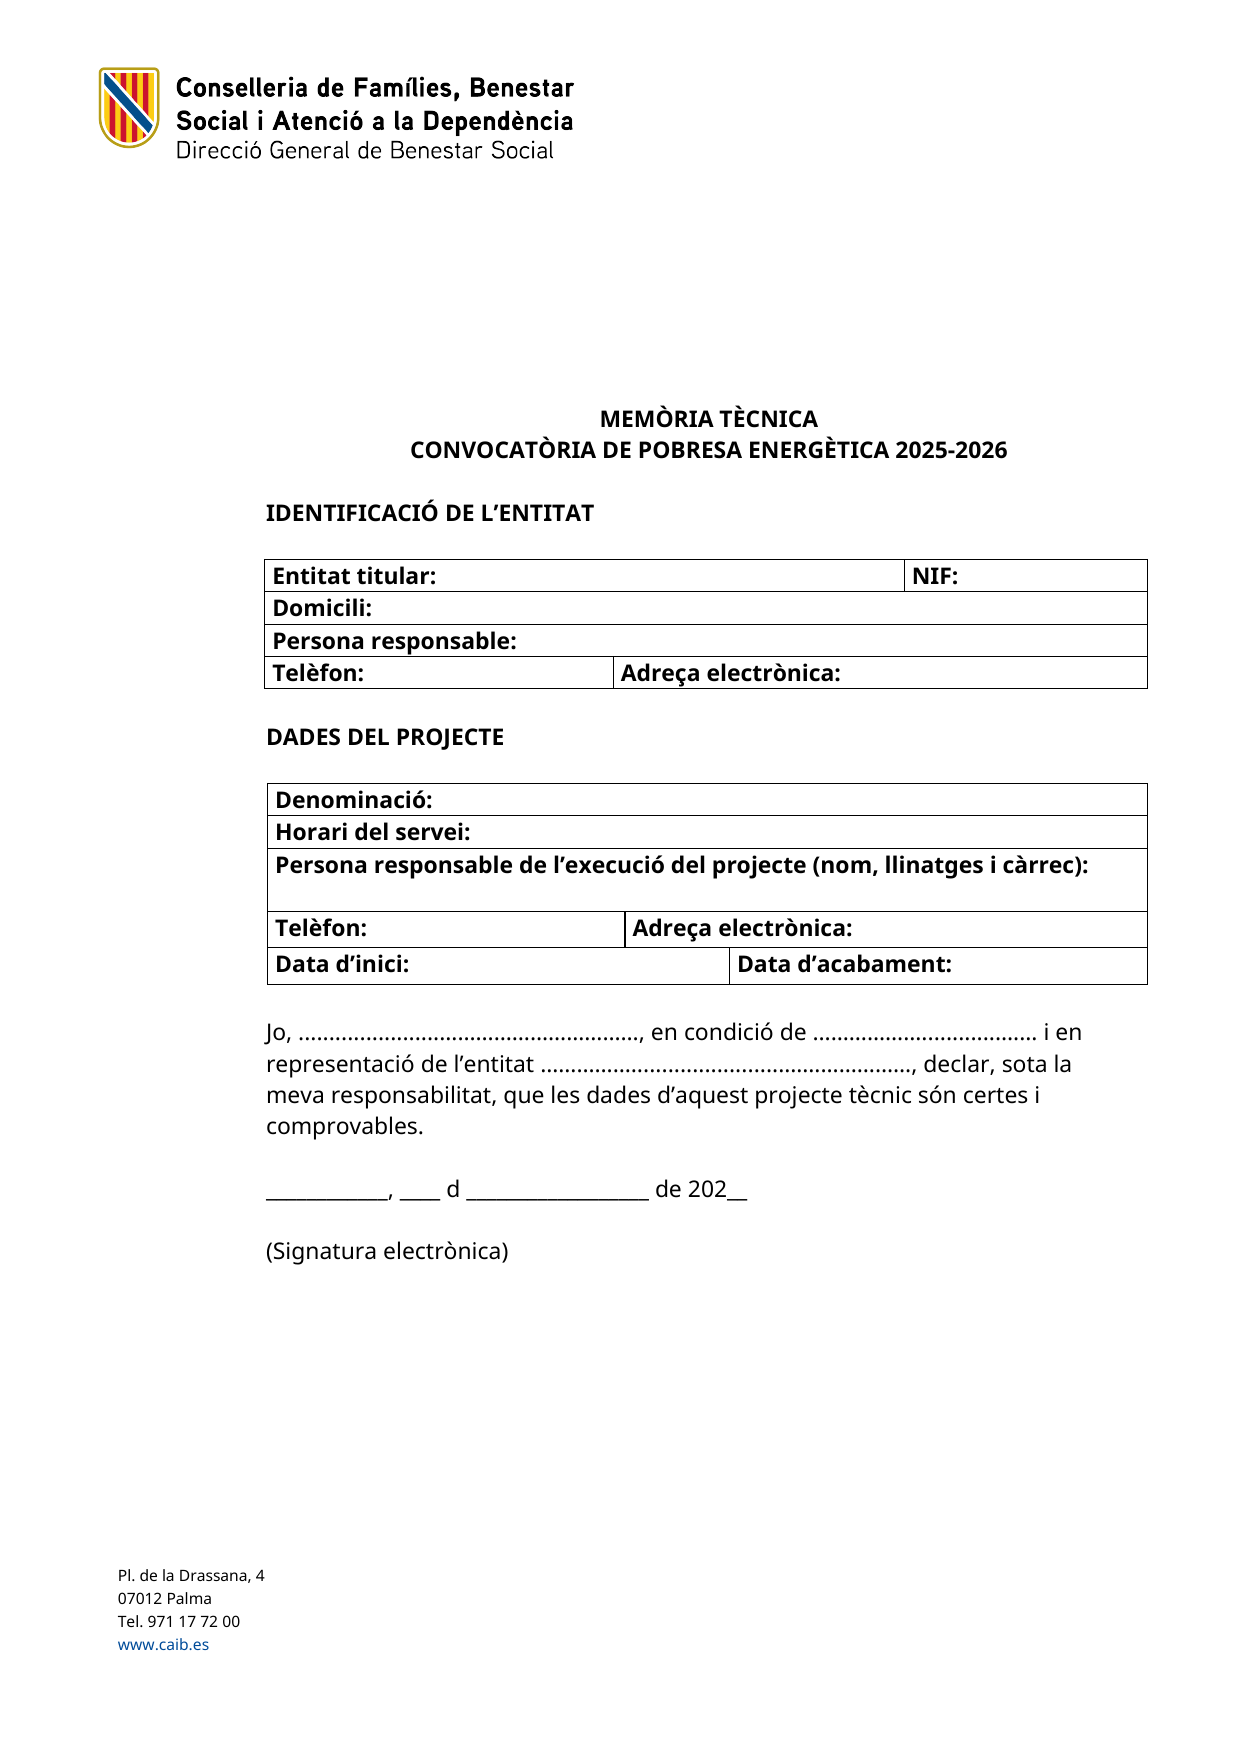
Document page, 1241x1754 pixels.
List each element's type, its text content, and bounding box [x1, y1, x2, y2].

table_cell Telèfon: [265, 657, 613, 688]
table_cell Telèfon: [268, 912, 624, 947]
table_header NIF: [905, 560, 1147, 591]
text comprovables. [266, 1110, 1152, 1141]
text MEMÒRIA TÈCNICA [266, 403, 1152, 434]
table_cell Data d’acabament: [730, 948, 1147, 984]
table_cell Persona responsable de l’execució del projecte (nom, llinatges i càrrec): [268, 849, 1147, 911]
text meva responsabilitat, que les dades d’aquest projecte tècnic són certes i [266, 1079, 1152, 1110]
table_cell Domicili: [265, 592, 1147, 623]
table_cell Horari del servei: [268, 816, 1147, 847]
table_header Denominació: [268, 784, 1147, 815]
table_cell Adreça electrònica: [614, 657, 1147, 688]
text IDENTIFICACIÓ DE L’ENTITAT [266, 496, 1152, 528]
table_cell Data d’inici: [268, 948, 729, 984]
text CONVOCATÒRIA DE POBRESA ENERGÈTICA 2025-2026 [266, 434, 1152, 465]
table_cell Adreça electrònica: [626, 912, 1147, 947]
table_header Entitat titular: [265, 560, 904, 591]
picture [92, 57, 585, 173]
text (Signatura electrònica) [266, 1235, 1152, 1266]
text representació de l’entitat …………….........................…………………, declar, sota la [266, 1047, 1152, 1079]
text ____________, ____ d __________________ de 202__ [266, 1172, 1152, 1204]
text DADES DEL PROJECTE [266, 720, 1152, 752]
table_cell Persona responsable: [265, 625, 1147, 656]
text Jo, .......................……………………………, en condició de ……………….............…… i en [266, 1016, 1152, 1047]
